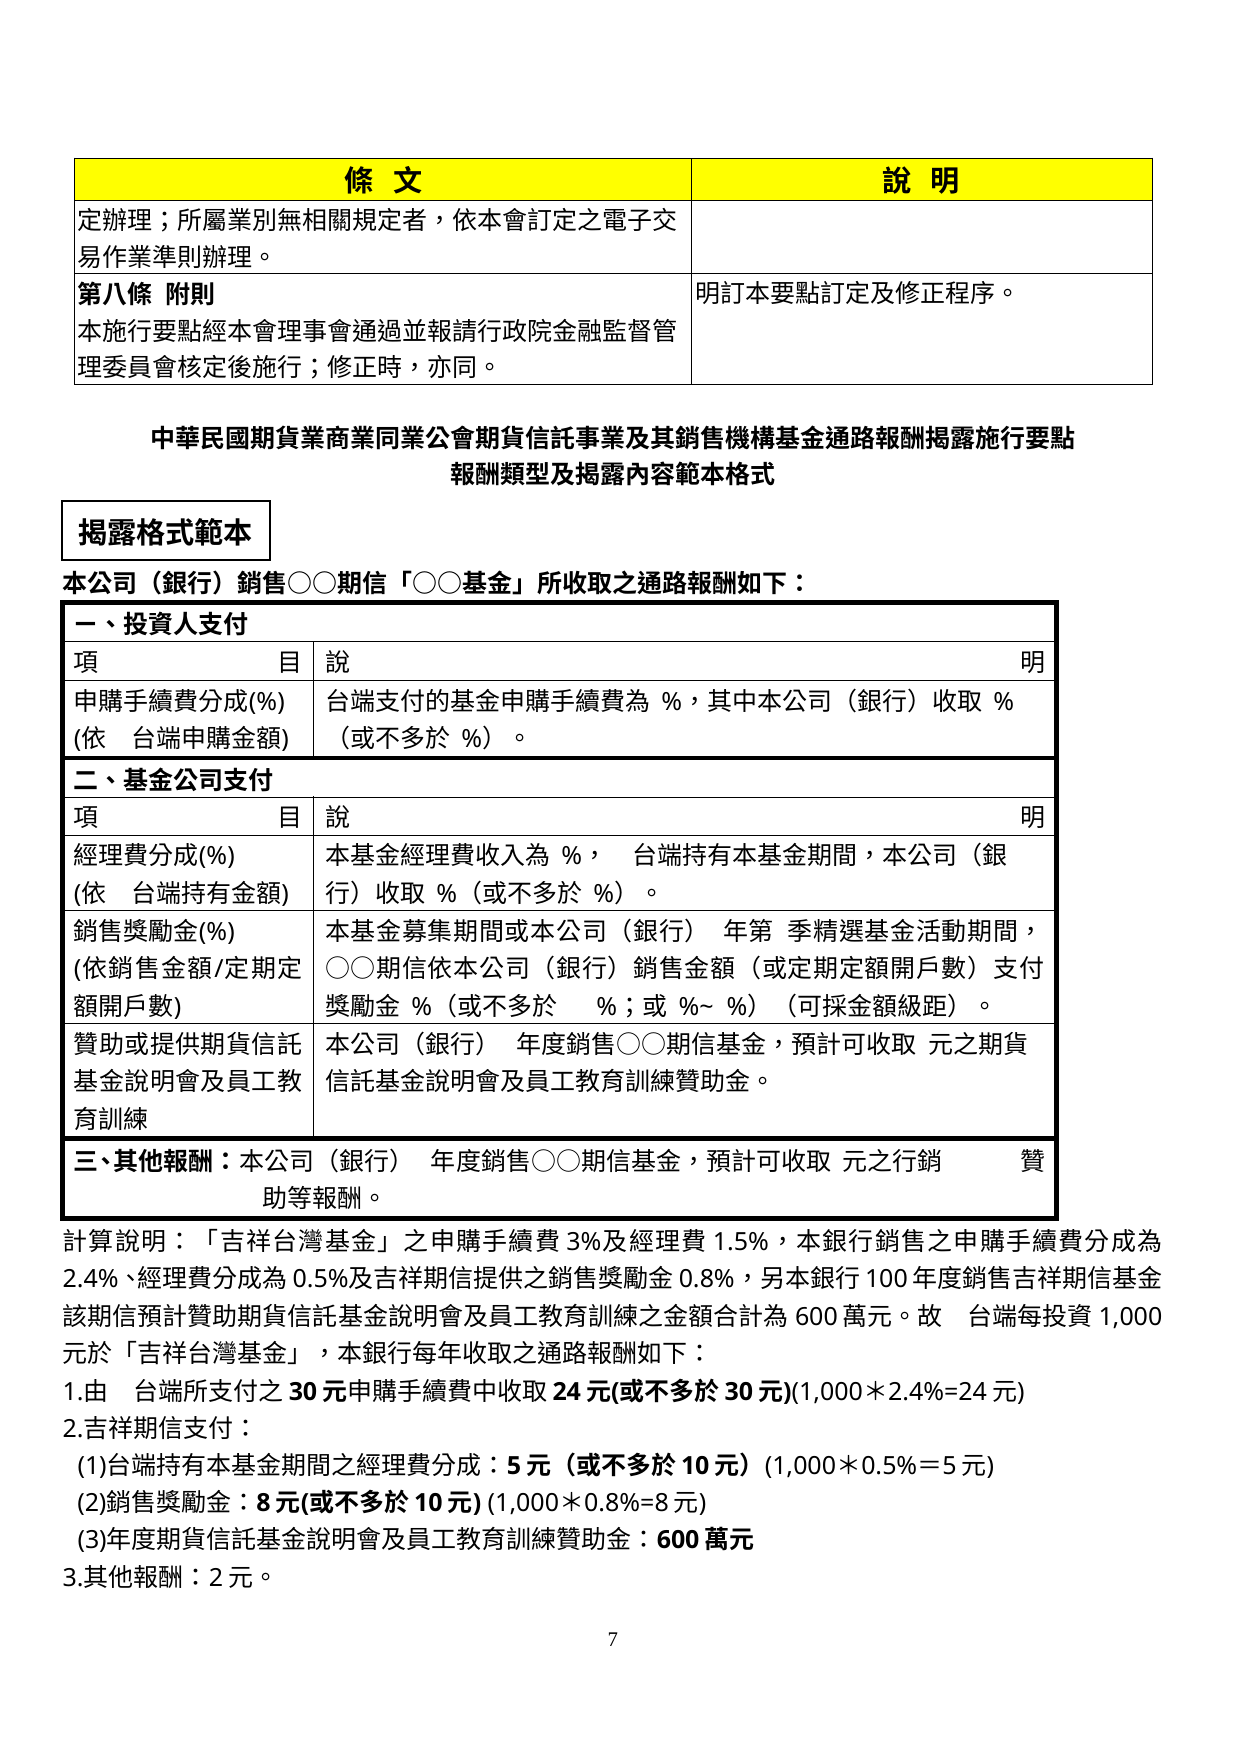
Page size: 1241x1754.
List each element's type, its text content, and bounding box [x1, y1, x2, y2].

table_cell 二、基金公司支付 [65, 760, 1054, 796]
table_cell 項目 [65, 798, 313, 834]
text 1.由 台端所支付之30元申購手續費中收取24元(或不多於30元)(1,000＊2.4%=24元) [62, 1370, 1162, 1408]
text 揭露格式範本 [78, 509, 254, 552]
table_cell 本公司（銀行） 年度銷售○○期信基金，預計可收取 元之期貨信託基金說明會及員工教育訓練贊助金。 [314, 1024, 1054, 1136]
table_cell 第八條 附則 本施行要點經本會理事會通過並報請行政院金融監督管理委員會核定後施行；修正時，亦同。 [75, 274, 691, 384]
table_cell 三、其他報酬：本公司（銀行） 年度銷售○○期信基金，預計可收取 元之行銷 贊助等報酬。 [65, 1141, 1054, 1216]
table_cell 經理費分成(%) (依 台端持有金額) [65, 836, 313, 910]
table_cell 贊助或提供期貨信託基金說明會及員工教育訓練 [65, 1024, 313, 1136]
table_cell 台端支付的基金申購手續費為 %，其中本公司（銀行）收取 %（或不多於 %）。 [314, 681, 1054, 756]
text 報酬類型及揭露內容範本格式 [66, 455, 1159, 491]
text (1)台端持有本基金期間之經理費分成：5元（或不多於10元）(1,000＊0.5%＝5元) [77, 1445, 1162, 1482]
table_cell 本基金經理費收入為 %， 台端持有本基金期間，本公司（銀行）收取 %（或不多於 %）。 [314, 836, 1054, 910]
text 本公司（銀行）銷售○○期信「○○基金」所收取之通路報酬如下： [62, 562, 1162, 600]
table_cell 申購手續費分成(%) (依 台端申購金額) [65, 681, 313, 756]
table_cell 項目 [65, 642, 313, 679]
table_cell 定辦理；所屬業別無相關規定者，依本會訂定之電子交易作業準則辦理。 [75, 201, 691, 273]
text (3)年度期貨信託基金說明會及員工教育訓練贊助金：600萬元 [62, 1519, 1162, 1557]
text 中華民國期貨業商業同業公會期貨信託事業及其銷售機構基金通路報酬揭露施行要點 [66, 418, 1159, 455]
table_cell 本基金募集期間或本公司（銀行） 年第 季精選基金活動期間，○○期信依本公司（銀行）銷售金額（或定期定額開戶數）支付獎勵金 %（或不多於 %；或 %~ %）（可採金額級距）。 [314, 911, 1054, 1023]
table_cell 說明 [314, 798, 1054, 834]
table_cell 明訂本要點訂定及修正程序。 [692, 274, 1152, 384]
table_cell 說明 [314, 642, 1054, 679]
table_cell 銷售獎勵金(%) (依銷售金額/定期定額開戶數) [65, 911, 313, 1023]
text (2)銷售獎勵金：8元(或不多於10元) (1,000＊0.8%=8元) [77, 1482, 1162, 1519]
table_cell [692, 201, 1152, 273]
table_header 條 文 [75, 159, 691, 200]
text 2.吉祥期信支付： [62, 1408, 1162, 1445]
text [63, 502, 269, 559]
table_header 說 明 [692, 159, 1152, 200]
table_header ㄧ、投資人支付 [65, 605, 1054, 641]
text 3.其他報酬：2元。 [62, 1557, 1162, 1594]
text 計算說明：「吉祥台灣基金」之申購手續費3%及經理費1.5%，本銀行銷售之申購手續費分成為2.4%、經理費分成為0.5%及吉祥期信提供之銷售獎勵金0.8%，另本銀行100年度銷售吉祥期信基金，該期信預計贊助期貨信託基金說明會及員工教育訓練之金額合計為600萬元。故 台端每投資1,000元於「吉祥台灣基金」，本銀行每年收取之通路報酬如下： [62, 1220, 1162, 1370]
